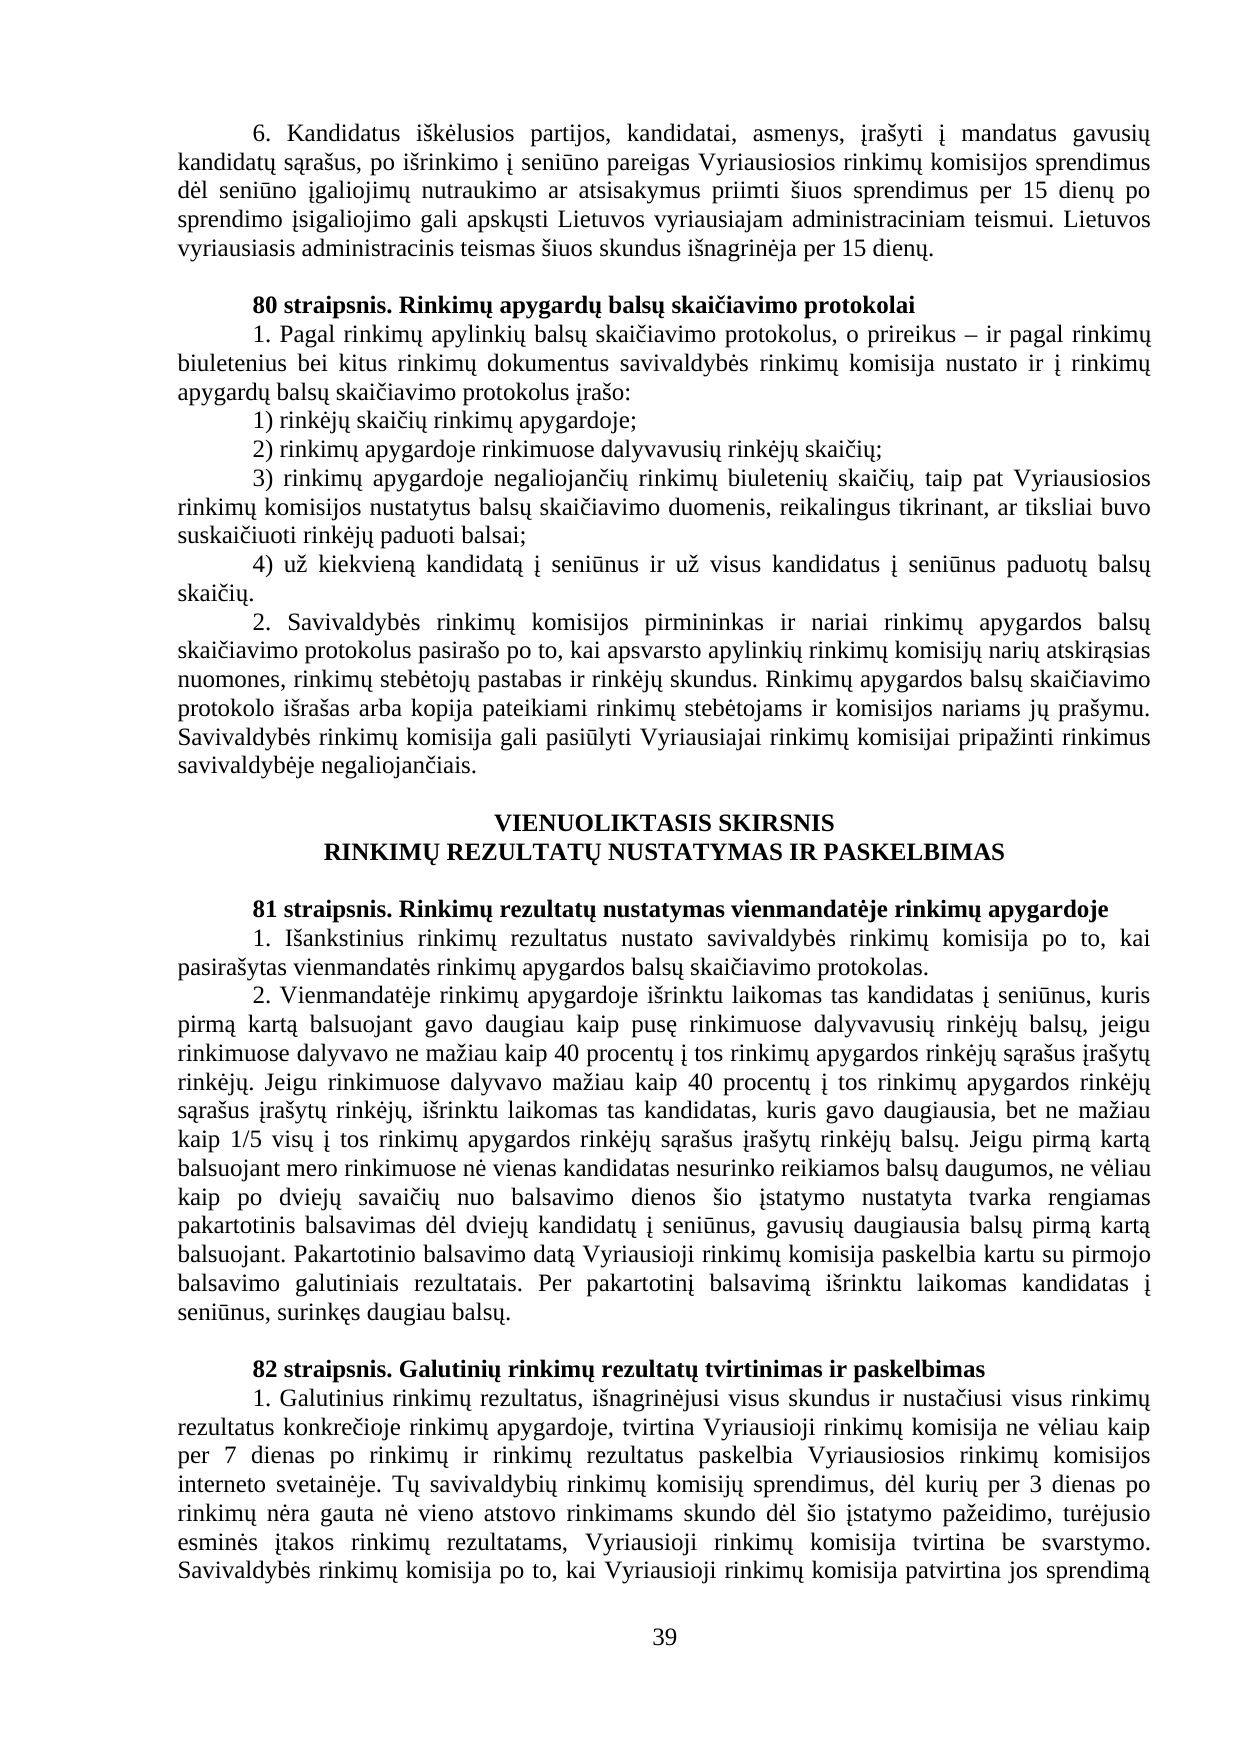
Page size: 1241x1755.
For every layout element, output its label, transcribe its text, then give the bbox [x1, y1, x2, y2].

text 80 straipsnis. Rinkimų apygardų balsų skaičiavimo protokolai [177, 291, 1152, 319]
text RINKIMŲ REZULTATŲ NUSTATYMAS IR PASKELBIMAS [177, 837, 1152, 866]
text 2. Vienmandatėje rinkimų apygardoje išrinktu laikomas tas kandidatas į seniūnus, kuris pirmą kartą balsuojant gavo daugiau kaip pusę rinkimuose dalyvavusių rinkėjų balsų, jeigu rinkimuose dalyvavo ne mažiau kaip 40 procentų į tos rinkimų apygardos rinkėjų sąrašus įrašytų rinkėjų. Jeigu rinkimuose dalyvavo mažiau kaip 40 procentų į tos rinkimų apygardos rinkėjų sąrašus įrašytų rinkėjų, išrinktu laikomas tas kandidatas, kuris gavo daugiausia, bet ne mažiau kaip 1/5 visų į tos rinkimų apygardos rinkėjų sąrašus įrašytų rinkėjų balsų. Jeigu pirmą kartą balsuojant mero rinkimuose nė vienas kandidatas nesurinko reikiamos balsų daugumos, ne vėliau kaip po dviejų savaičių nuo balsavimo dienos šio įstatymo nustatyta tvarka rengiamas pakartotinis balsavimas dėl dviejų kandidatų į seniūnus, gavusių daugiausia balsų pirmą kartą balsuojant. Pakartotinio balsavimo datą Vyriausioji rinkimų komisija paskelbia kartu su pirmojo balsavimo galutiniais rezultatais. Per pakartotinį balsavimą išrinktu laikomas kandidatas į seniūnus, surinkęs daugiau balsų. [177, 981, 1152, 1326]
text VIENUOLIKTASIS SKIRSNIS [177, 808, 1152, 837]
text 3) rinkimų apygardoje negaliojančių rinkimų biuletenių skaičių, taip pat Vyriausiosios rinkimų komisijos nustatytus balsų skaičiavimo duomenis, reikalingus tikrinant, ar tiksliai buvo suskaičiuoti rinkėjų paduoti balsai; [177, 463, 1152, 549]
text 81 straipsnis. Rinkimų rezultatų nustatymas vienmandatėje rinkimų apygardoje [252, 894, 1152, 923]
text 82 straipsnis. Galutinių rinkimų rezultatų tvirtinimas ir paskelbimas [177, 1354, 1152, 1383]
text 1. Pagal rinkimų apylinkių balsų skaičiavimo protokolus, o prireikus – ir pagal rinkimų biuletenius bei kitus rinkimų dokumentus savivaldybės rinkimų komisija nustato ir į rinkimų apygardų balsų skaičiavimo protokolus įrašo: [177, 319, 1152, 406]
text 1) rinkėjų skaičių rinkimų apygardoje; [177, 406, 1152, 434]
text 4) už kiekvieną kandidatą į seniūnus ir už visus kandidatus į seniūnus paduotų balsų skaičių. [177, 549, 1152, 607]
text 6. Kandidatus iškėlusios partijos, kandidatai, asmenys, įrašyti į mandatus gavusių kandidatų sąrašus, po išrinkimo į seniūno pareigas Vyriausiosios rinkimų komisijos sprendimus dėl seniūno įgaliojimų nutraukimo ar atsisakymus priimti šiuos sprendimus per 15 dienų po sprendimo įsigaliojimo gali apskųsti Lietuvos vyriausiajam administraciniam teismui. Lietuvos vyriausiasis administracinis teismas šiuos skundus išnagrinėja per 15 dienų. [177, 118, 1152, 262]
text 2) rinkimų apygardoje rinkimuose dalyvavusių rinkėjų skaičių; [177, 434, 1152, 463]
text 2. Savivaldybės rinkimų komisijos pirmininkas ir nariai rinkimų apygardos balsų skaičiavimo protokolus pasirašo po to, kai apsvarsto apylinkių rinkimų komisijų narių atskirąsias nuomones, rinkimų stebėtojų pastabas ir rinkėjų skundus. Rinkimų apygardos balsų skaičiavimo protokolo išrašas arba kopija pateikiami rinkimų stebėtojams ir komisijos nariams jų prašymu. Savivaldybės rinkimų komisija gali pasiūlyti Vyriausiajai rinkimų komisijai pripažinti rinkimus savivaldybėje negaliojančiais. [177, 607, 1152, 779]
text 1. Išankstinius rinkimų rezultatus nustato savivaldybės rinkimų komisija po to, kai pasirašytas vienmandatės rinkimų apygardos balsų skaičiavimo protokolas. [177, 923, 1152, 981]
text 1. Galutinius rinkimų rezultatus, išnagrinėjusi visus skundus ir nustačiusi visus rinkimų rezultatus konkrečioje rinkimų apygardoje, tvirtina Vyriausioji rinkimų komisija ne vėliau kaip per 7 dienas po rinkimų ir rinkimų rezultatus paskelbia Vyriausiosios rinkimų komisijos interneto svetainėje. Tų savivaldybių rinkimų komisijų sprendimus, dėl kurių per 3 dienas po rinkimų nėra gauta nė vieno atstovo rinkimams skundo dėl šio įstatymo pažeidimo, turėjusio esminės įtakos rinkimų rezultatams, Vyriausioji rinkimų komisija tvirtina be svarstymo. Savivaldybės rinkimų komisija po to, kai Vyriausioji rinkimų komisija patvirtina jos sprendimą [177, 1383, 1152, 1584]
